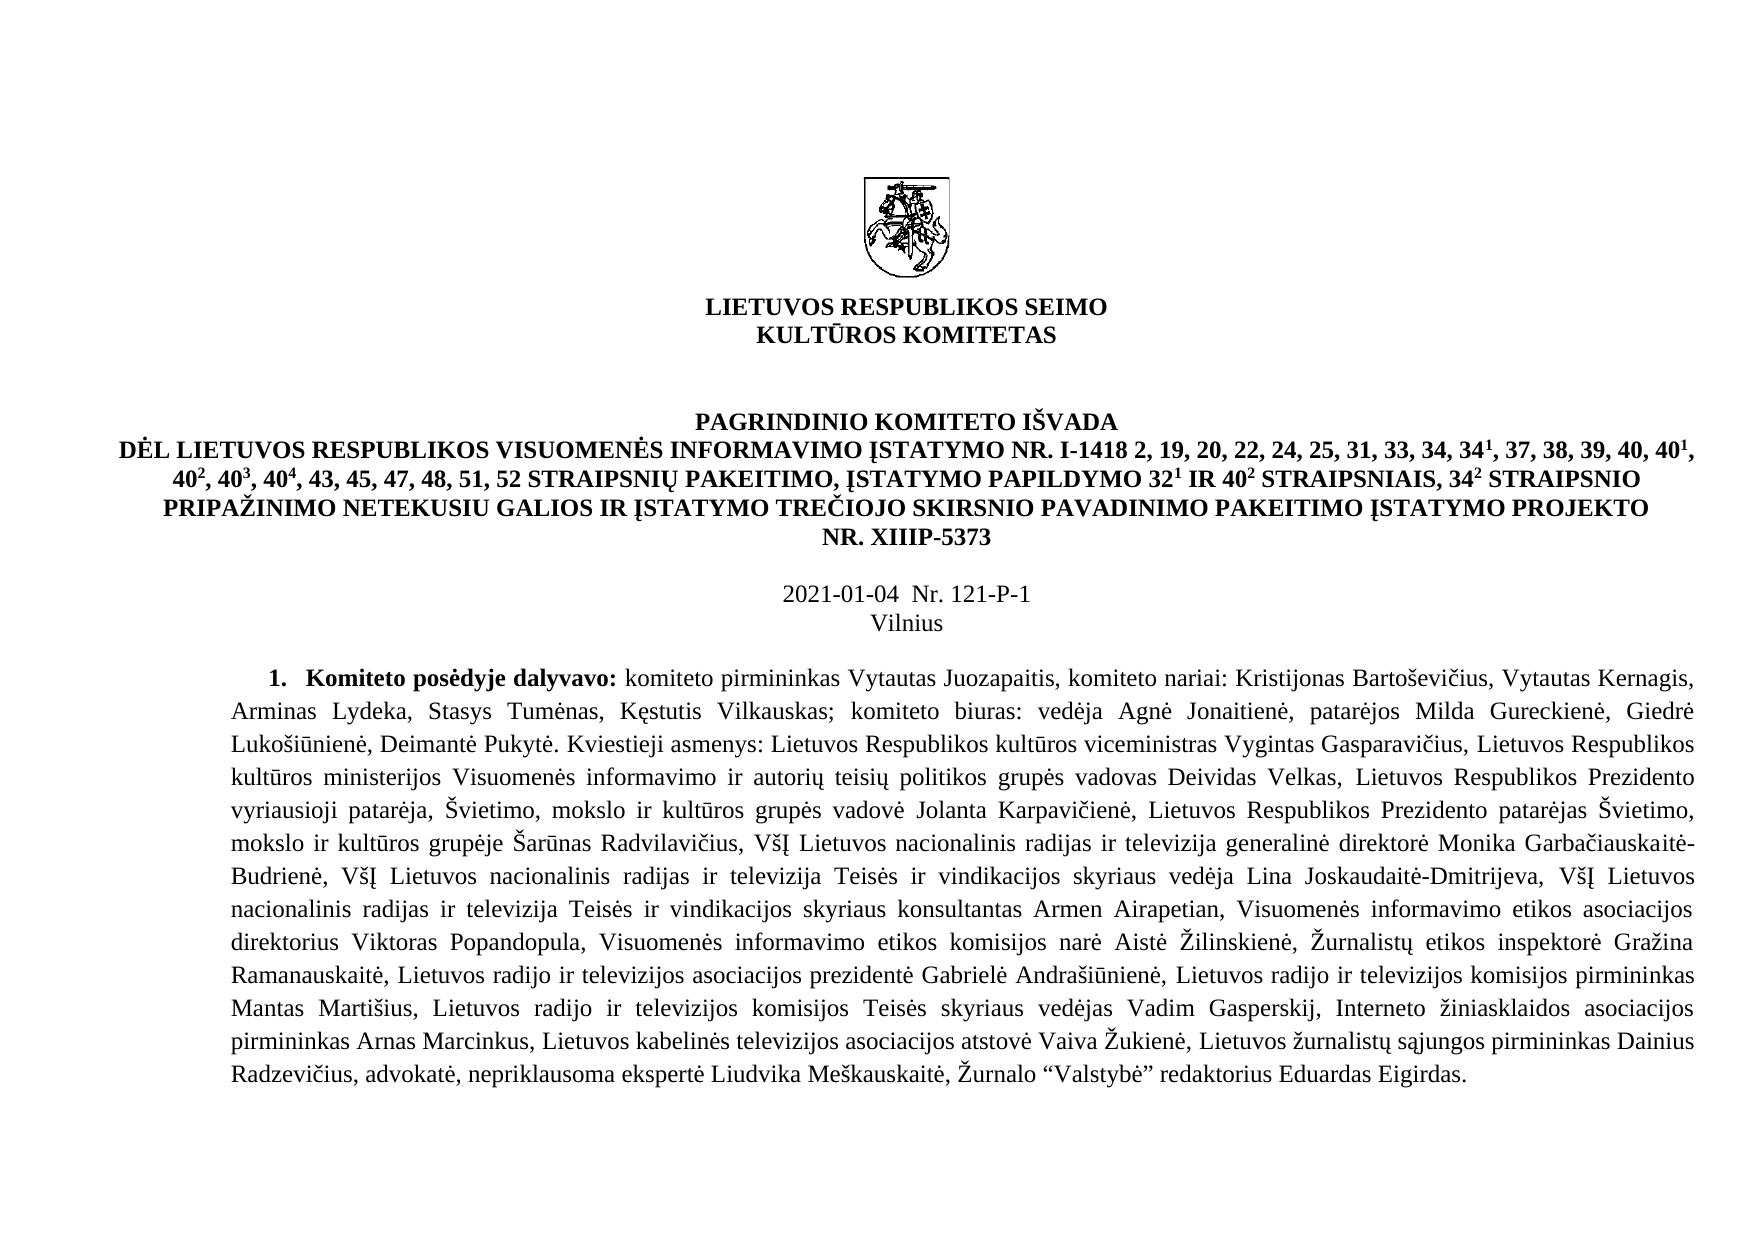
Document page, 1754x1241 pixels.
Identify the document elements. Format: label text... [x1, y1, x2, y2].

text PAGRINDINIO KOMITETO IŠVADA [118, 407, 1695, 435]
text Kultūros komitetas [118, 320, 1695, 349]
text Nr. XIIIP-5373 [118, 522, 1695, 550]
text LIETUVOS RESPUBLIKOS SEIMO [118, 292, 1695, 320]
text Vilnius [118, 608, 1695, 637]
list Komiteto posėdyje dalyvavo: komiteto pirmininkas Vytautas Juozapaitis, komiteto nariai: Kristijonas Bartoševičius, Vytautas Kernagis, Arminas Lydeka, Stasys Tumėnas, Kęstutis Vilkauskas; komiteto biuras: vedėja Agnė Jonaitienė, patarėjos Milda Gureckienė, Giedrė Lukošiūnienė, Deimantė Pukytė. Kviestieji asmenys: Lietuvos Respublikos kultūros viceministras Vygintas Gasparavičius, Lietuvos Respublikos kultūros ministerijos Visuomenės informavimo ir autorių teisių politikos grupės vadovas Deividas Velkas, Lietuvos Respublikos Prezidento vyriausioji patarėja, Švietimo, mokslo ir kultūros grupės vadovė Jolanta Karpavičienė, Lietuvos Respublikos Prezidento patarėjas Švietimo, mokslo ir kultūros grupėje Šarūnas Radvilavičius, VšĮ Lietuvos nacionalinis radijas ir televizija generalinė direktorė Monika Garbačiauskaitė-Budrienė, VšĮ Lietuvos nacionalinis radijas ir televizija Teisės ir vindikacijos skyriaus vedėja Lina Joskaudaitė-Dmitrijeva, VšĮ Lietuvos nacionalinis radijas ir televizija Teisės ir vindikacijos skyriaus konsultantas Armen Airapetian, Visuomenės informavimo etikos asociacijos direktorius Viktoras Popandopula, Visuomenės informavimo etikos komisijos narė Aistė Žilinskienė, Žurnalistų etikos inspektorė Gražina Ramanauskaitė, Lietuvos radijo ir televizijos asociacijos prezidentė Gabrielė Andrašiūnienė, Lietuvos radijo ir televizijos komisijos pirmininkas Mantas Martišius, Lietuvos radijo ir televizijos komisijos Teisės skyriaus vedėjas Vadim Gasperskij, Interneto žiniasklaidos asociacijos pirmininkas Arnas Marcinkus, Lietuvos kabelinės televizijos asociacijos atstovė Vaiva Žukienė, Lietuvos žurnalistų sąjungos pirmininkas Dainius Radzevičius, advokatė, nepriklausoma ekspertė Liudvika Meškauskaitė, Žurnalo “Valstybė” redaktorius Eduardas Eigirdas. [193, 663, 1695, 1088]
text DĖL LIETUVOS RESPUBLIKOS VISUOMENĖS INFORMAVIMO ĮSTATYMO NR. I-1418 2, 19, 20, 22, 24, 25, 31, 33, 34, 341, 37, 38, 39, 40, 401, 402, 403, 404, 43, 45, 47, 48, 51, 52 STRAIPSNIŲ PAKEITIMO, ĮSTATYMO PAPILDYMO 321 IR 402 STRAIPSNIAIS, 342 STRAIPSNIO PRIPAŽINIMO NETEKUSIU GALIOS IR ĮSTATYMO TREČIOJO SKIRSNIO PAVADINIMO PAKEITIMO ĮSTATYMO PROJEKTO [118, 435, 1695, 522]
text 2021-01-04 Nr. 121-P-1 [118, 579, 1695, 608]
